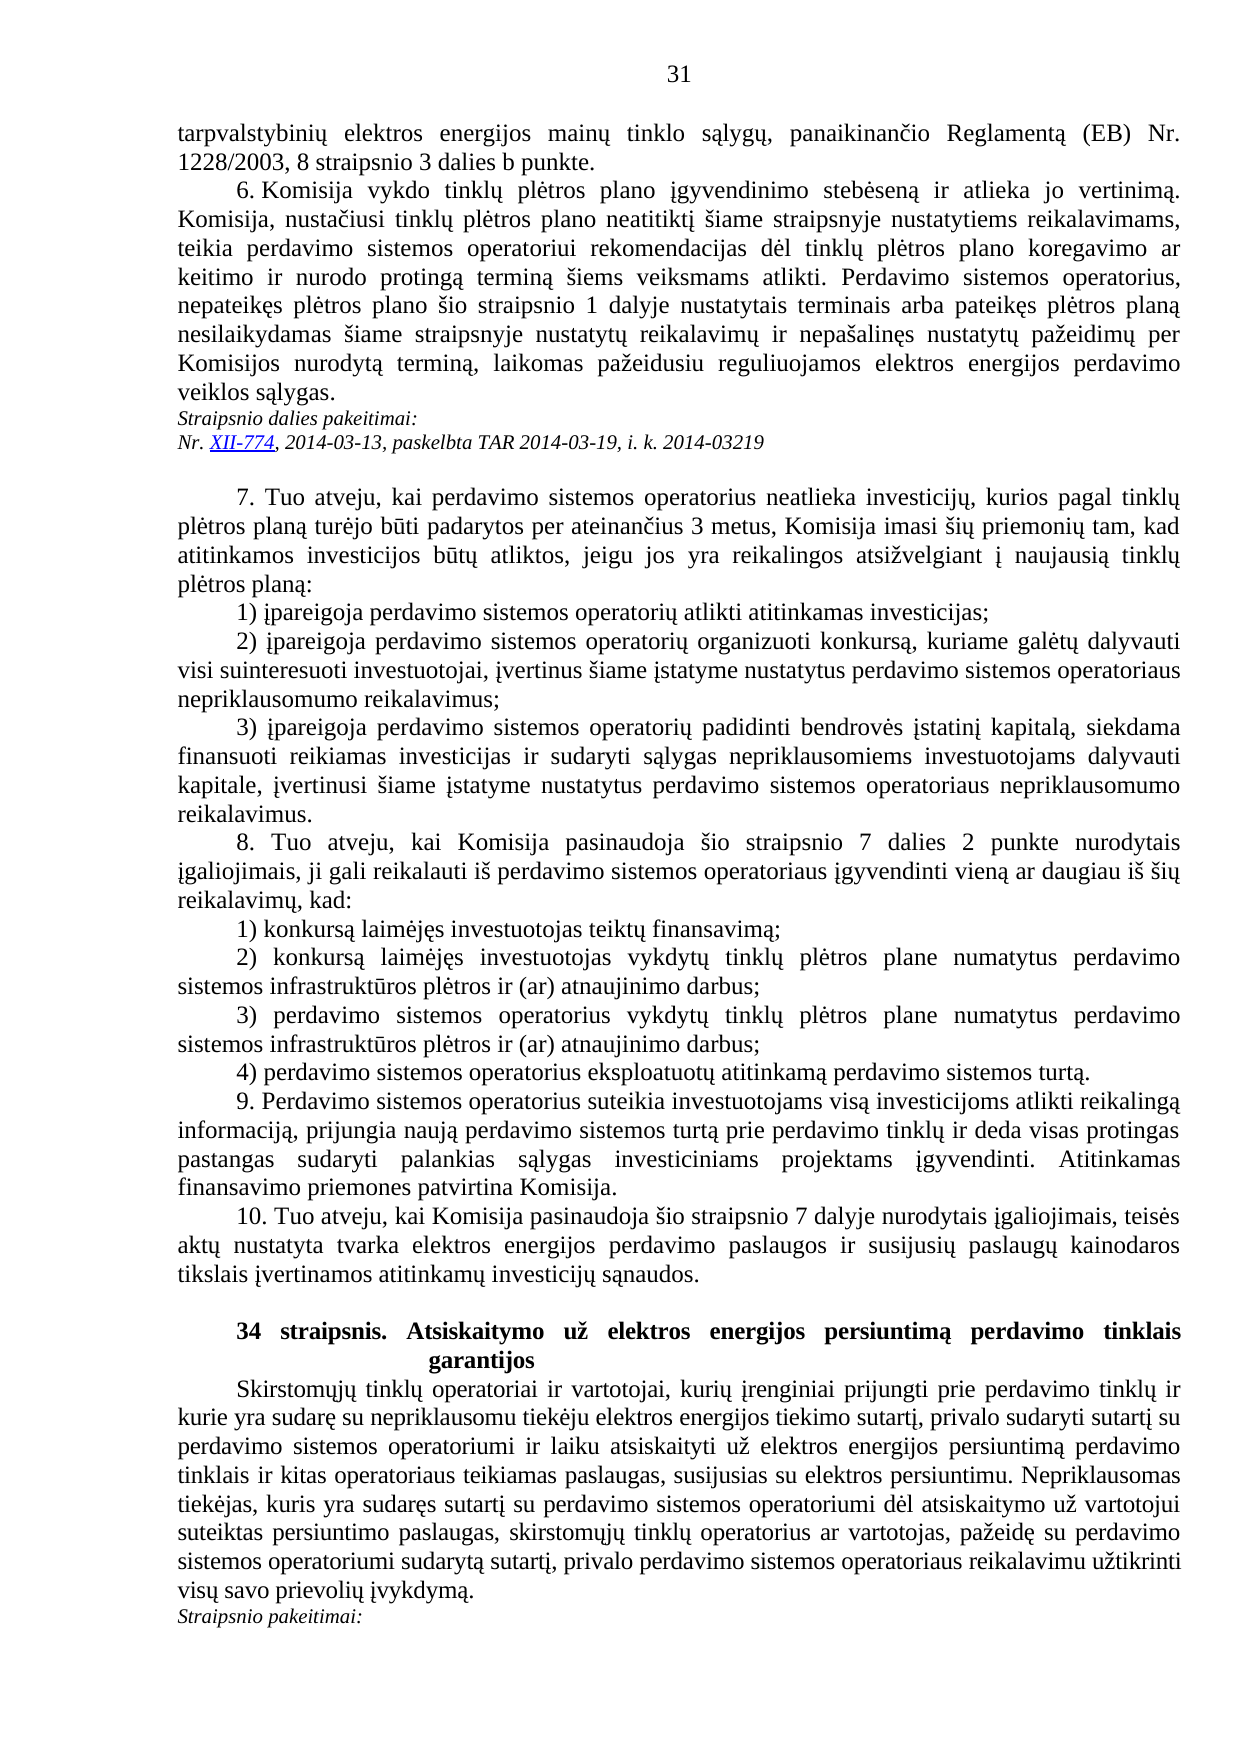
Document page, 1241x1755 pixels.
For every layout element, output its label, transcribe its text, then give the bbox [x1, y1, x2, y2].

text 8. Tuo atveju, kai Komisija pasinaudoja šio straipsnio 7 dalies 2 punkte nurodytais įgaliojimais, ji gali reikalauti iš perdavimo sistemos operatoriaus įgyvendinti vieną ar daugiau iš šių reikalavimų, kad: [177, 827, 1181, 914]
text 1) konkursą laimėjęs investuotojas teiktų finansavimą; [177, 914, 1181, 942]
text 3) įpareigoja perdavimo sistemos operatorių padidinti bendrovės įstatinį kapitalą, siekdama finansuoti reikiamas investicijas ir sudaryti sąlygas nepriklausomiems investuotojams dalyvauti kapitale, įvertinusi šiame įstatyme nustatytus perdavimo sistemos operatoriaus nepriklausomumo reikalavimus. [177, 712, 1181, 827]
text Skirstomųjų tinklų operatoriai ir vartotojai, kurių įrenginiai prijungti prie perdavimo tinklų ir kurie yra sudarę su nepriklausomu tiekėju elektros energijos tiekimo sutartį, privalo sudaryti sutartį su perdavimo sistemos operatoriumi ir laiku atsiskaityti už elektros energijos persiuntimą perdavimo tinklais ir kitas operatoriaus teikiamas paslaugas, susijusias su elektros persiuntimu. Nepriklausomas tiekėjas, kuris yra sudaręs sutartį su perdavimo sistemos operatoriumi dėl atsiskaitymo už vartotojui suteiktas persiuntimo paslaugas, skirstomųjų tinklų operatorius ar vartotojas, pažeidę su perdavimo sistemos operatoriumi sudarytą sutartį, privalo perdavimo sistemos operatoriaus reikalavimu užtikrinti visų savo prievolių įvykdymą. [177, 1374, 1181, 1604]
text 4) perdavimo sistemos operatorius eksploatuotų atitinkamą perdavimo sistemos turtą. [177, 1057, 1181, 1086]
text 6. Komisija vykdo tinklų plėtros plano įgyvendinimo stebėseną ir atlieka jo vertinimą. Komisija, nustačiusi tinklų plėtros plano neatitiktį šiame straipsnyje nustatytiems reikalavimams, teikia perdavimo sistemos operatoriui rekomendacijas dėl tinklų plėtros plano koregavimo ar keitimo ir nurodo protingą terminą šiems veiksmams atlikti. Perdavimo sistemos operatorius, nepateikęs plėtros plano šio straipsnio 1 dalyje nustatytais terminais arba pateikęs plėtros planą nesilaikydamas šiame straipsnyje nustatytų reikalavimų ir nepašalinęs nustatytų pažeidimų per Komisijos nurodytą terminą, laikomas pažeidusiu reguliuojamos elektros energijos perdavimo veiklos sąlygas. [177, 176, 1181, 406]
text 34 straipsnis. Atsiskaitymo už elektros energijos persiuntimą perdavimo tinklais garantijos [236, 1316, 1181, 1374]
text 10. Tuo atveju, kai Komisija pasinaudoja šio straipsnio 7 dalyje nurodytais įgaliojimais, teisės aktų nustatyta tvarka elektros energijos perdavimo paslaugos ir susijusių paslaugų kainodaros tikslais įvertinamos atitinkamų investicijų sąnaudos. [177, 1201, 1181, 1287]
text Straipsnio pakeitimai: [177, 1604, 1181, 1628]
text 7. Tuo atveju, kai perdavimo sistemos operatorius neatlieka investicijų, kurios pagal tinklų plėtros planą turėjo būti padarytos per ateinančius 3 metus, Komisija imasi šių priemonių tam, kad atitinkamos investicijos būtų atliktos, jeigu jos yra reikalingos atsižvelgiant į naujausią tinklų plėtros planą: [177, 482, 1181, 597]
text 9. Perdavimo sistemos operatorius suteikia investuotojams visą investicijoms atlikti reikalingą informaciją, prijungia naują perdavimo sistemos turtą prie perdavimo tinklų ir deda visas protingas pastangas sudaryti palankias sąlygas investiciniams projektams įgyvendinti. Atitinkamas finansavimo priemones patvirtina Komisija. [177, 1086, 1181, 1201]
text 2) įpareigoja perdavimo sistemos operatorių organizuoti konkursą, kuriame galėtų dalyvauti visi suinteresuoti investuotojai, įvertinus šiame įstatyme nustatytus perdavimo sistemos operatoriaus nepriklausomumo reikalavimus; [177, 626, 1181, 712]
text 3) perdavimo sistemos operatorius vykdytų tinklų plėtros plane numatytus perdavimo sistemos infrastruktūros plėtros ir (ar) atnaujinimo darbus; [177, 1000, 1181, 1057]
text Nr. XII-774, 2014-03-13, paskelbta TAR 2014-03-19, i. k. 2014-03219 [177, 430, 1181, 454]
text tarpvalstybinių elektros energijos mainų tinklo sąlygų, panaikinančio Reglamentą (EB) Nr. 1228/2003, 8 straipsnio 3 dalies b punkte. [177, 118, 1181, 176]
text 2) konkursą laimėjęs investuotojas vykdytų tinklų plėtros plane numatytus perdavimo sistemos infrastruktūros plėtros ir (ar) atnaujinimo darbus; [177, 942, 1181, 1000]
text 1) įpareigoja perdavimo sistemos operatorių atlikti atitinkamas investicijas; [177, 597, 1181, 626]
text Straipsnio dalies pakeitimai: [177, 406, 1181, 430]
